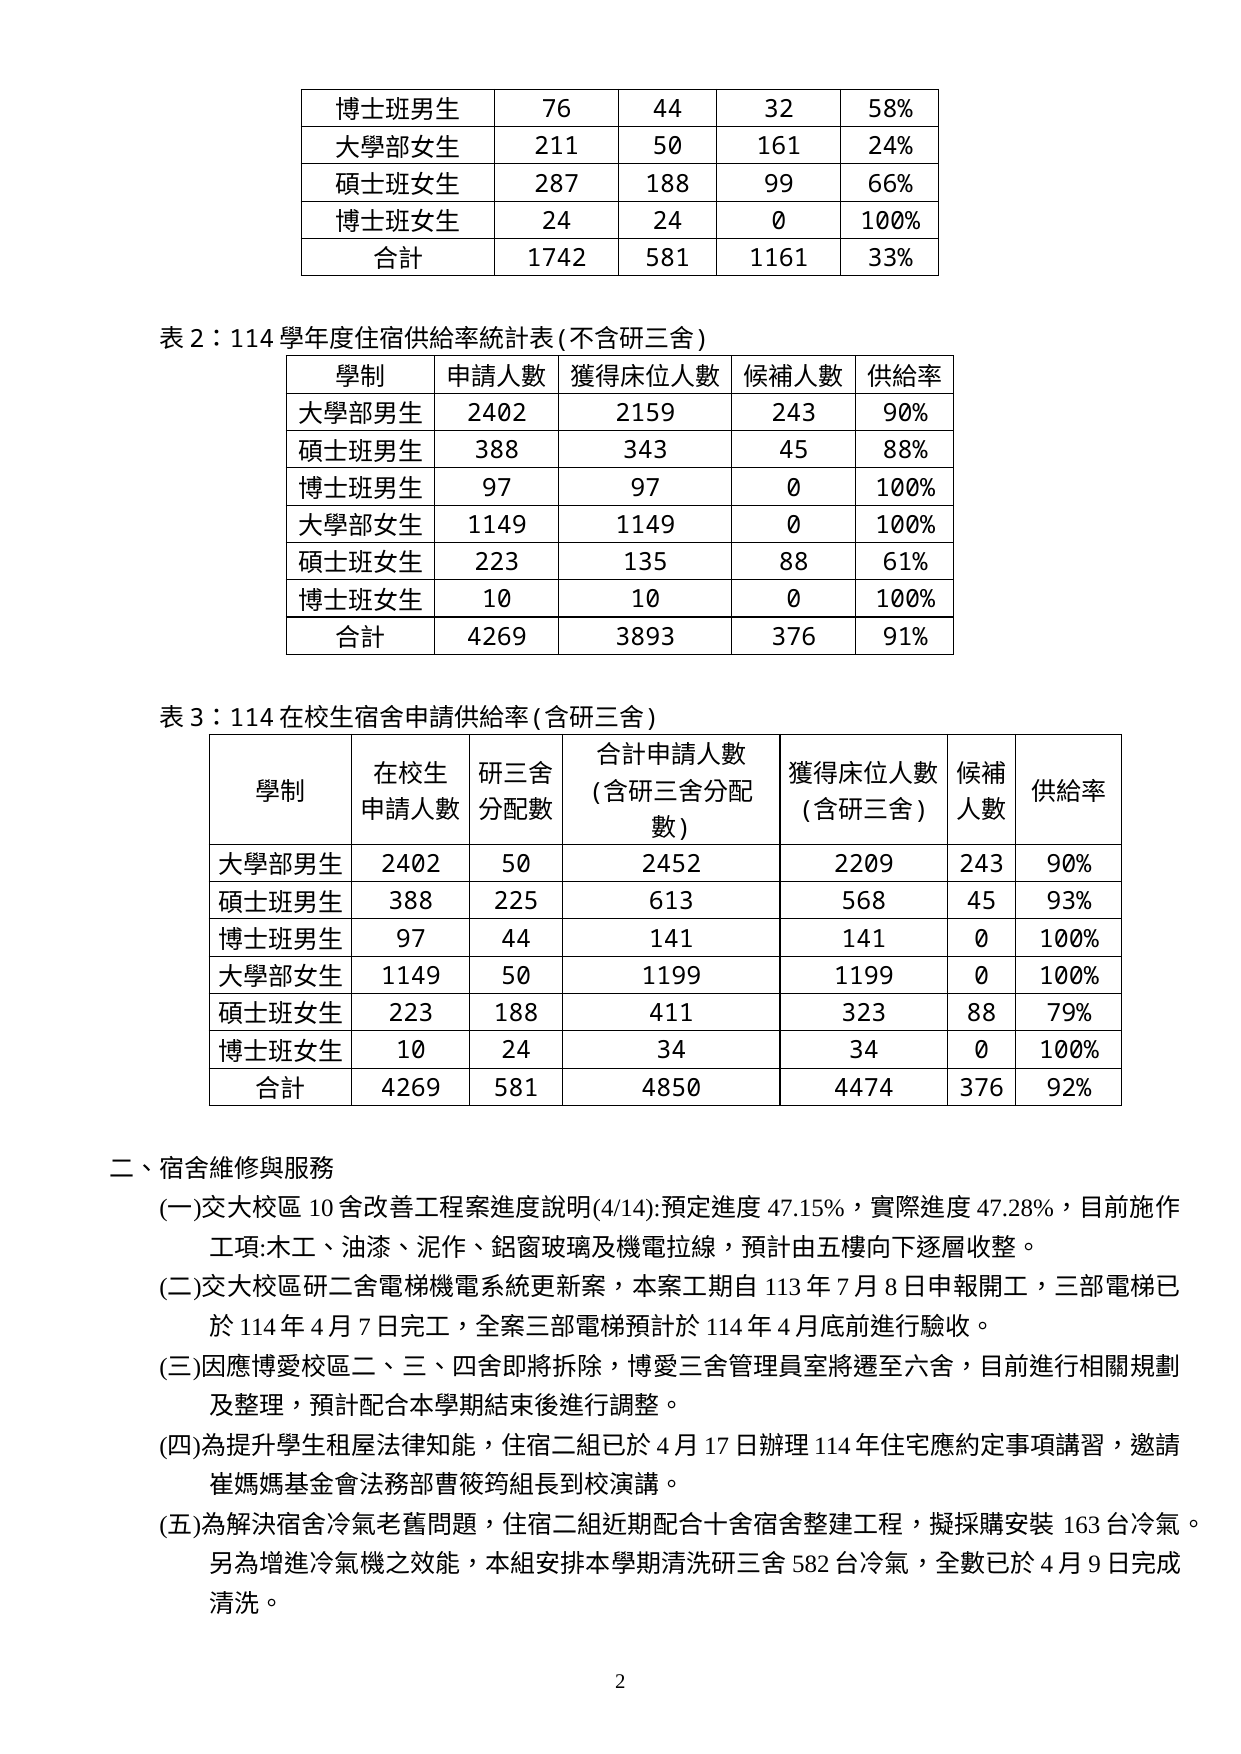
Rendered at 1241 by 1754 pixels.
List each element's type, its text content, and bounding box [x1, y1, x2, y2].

table_cell 76 [495, 90, 618, 126]
table_cell 211 [495, 127, 618, 163]
table_header 供給率 [856, 356, 953, 393]
table_cell 45 [732, 431, 855, 467]
text 二、宿舍維修與服務 [109, 1145, 1181, 1185]
table_cell 88% [856, 431, 953, 467]
table_cell 碩士班男生 [210, 882, 351, 918]
table_cell 100% [856, 580, 953, 616]
table_cell 合計 [302, 239, 494, 275]
table_cell 2159 [559, 394, 731, 430]
text 表3：114在校生宿舍申請供給率(含研三舍) [159, 694, 1181, 734]
table_cell 44 [619, 90, 716, 126]
table_cell 2452 [563, 845, 779, 881]
table_cell 4474 [781, 1069, 947, 1105]
table_cell 4269 [435, 618, 558, 654]
table_cell 343 [559, 431, 731, 467]
table_cell 388 [352, 882, 469, 918]
table_cell 碩士班女生 [302, 164, 494, 201]
table_cell 141 [563, 919, 779, 956]
table_cell 大學部女生 [302, 127, 494, 163]
table_cell 88 [948, 994, 1015, 1030]
table_cell 24 [619, 202, 716, 238]
table_cell 66% [841, 164, 938, 201]
table_header 申請人數 [435, 356, 558, 393]
table_cell 34 [781, 1031, 947, 1067]
table_cell 1149 [559, 506, 731, 542]
table_cell 4269 [352, 1069, 469, 1105]
table_cell 1149 [352, 957, 469, 993]
table_cell 1199 [781, 957, 947, 993]
table_cell 581 [619, 239, 716, 275]
table_cell 博士班男生 [210, 919, 351, 956]
table_header 獲得床位人數 [559, 356, 731, 393]
table_cell 大學部女生 [210, 957, 351, 993]
table_cell 188 [619, 164, 716, 201]
table_cell 2402 [352, 845, 469, 881]
table_cell 1199 [563, 957, 779, 993]
table_cell 100% [856, 468, 953, 504]
table_cell 3893 [559, 618, 731, 654]
table_cell 碩士班男生 [287, 431, 434, 467]
table_header 供給率 [1016, 735, 1121, 844]
table_header 合計申請人數 (含研三舍分配數) [563, 735, 779, 844]
table_cell 1149 [435, 506, 558, 542]
table_cell 碩士班女生 [210, 994, 351, 1030]
table_cell 161 [717, 127, 840, 163]
text 表2：114學年度住宿供給率統計表(不含研三舍) [159, 316, 1181, 355]
table_cell 100% [1016, 919, 1121, 956]
table_cell 100% [1016, 957, 1121, 993]
table_cell 4850 [563, 1069, 779, 1105]
text (四)為提升學生租屋法律知能，住宿二組已於4月17日辦理114年住宅應約定事項講習，邀請崔媽媽基金會法務部曹筱筠組長到校演講。 [159, 1422, 1181, 1502]
table_cell 碩士班女生 [287, 543, 434, 579]
table_cell 100% [856, 506, 953, 542]
table_cell 88 [732, 543, 855, 579]
table_cell 61% [856, 543, 953, 579]
text (五)為解決宿舍冷氣老舊問題，住宿二組近期配合十舍宿舍整建工程，擬採購安裝163台冷氣。另為增進冷氣機之效能，本組安排本學期清洗研三舍582台冷氣，全數已於4月9日完成清洗。 [159, 1502, 1181, 1620]
table_header 獲得床位人數 (含研三舍) [781, 735, 947, 844]
table_cell 45 [948, 882, 1015, 918]
table_cell 223 [435, 543, 558, 579]
table_cell 388 [435, 431, 558, 467]
table_cell 24 [470, 1031, 562, 1067]
table_cell 博士班女生 [302, 202, 494, 238]
table_cell 90% [856, 394, 953, 430]
table_header 候補人數 [732, 356, 855, 393]
table_cell 287 [495, 164, 618, 201]
table_cell 0 [948, 919, 1015, 956]
table_cell 0 [732, 468, 855, 504]
table_cell 100% [841, 202, 938, 238]
table_cell 243 [732, 394, 855, 430]
table_cell 1161 [717, 239, 840, 275]
table_cell 博士班男生 [302, 90, 494, 126]
table_cell 32 [717, 90, 840, 126]
table_cell 50 [619, 127, 716, 163]
table_header 學制 [287, 356, 434, 393]
table_cell 50 [470, 845, 562, 881]
table_cell 博士班女生 [210, 1031, 351, 1067]
table_cell 100% [1016, 1031, 1121, 1067]
table_header 在校生 申請人數 [352, 735, 469, 844]
table_cell 323 [781, 994, 947, 1030]
table_cell 581 [470, 1069, 562, 1105]
table_cell 合計 [210, 1069, 351, 1105]
table_cell 141 [781, 919, 947, 956]
table_cell 568 [781, 882, 947, 918]
table_cell 243 [948, 845, 1015, 881]
table_cell 0 [717, 202, 840, 238]
table_cell 博士班女生 [287, 580, 434, 616]
table_cell 2402 [435, 394, 558, 430]
table_cell 90% [1016, 845, 1121, 881]
table_cell 大學部男生 [287, 394, 434, 430]
table_cell 58% [841, 90, 938, 126]
table_header 候補 人數 [948, 735, 1015, 844]
table_cell 0 [732, 580, 855, 616]
table_cell 24% [841, 127, 938, 163]
table_cell 33% [841, 239, 938, 275]
table_cell 135 [559, 543, 731, 579]
table_cell 大學部女生 [287, 506, 434, 542]
table_header 學制 [210, 735, 351, 844]
table_cell 10 [559, 580, 731, 616]
table_cell 376 [948, 1069, 1015, 1105]
table_cell 44 [470, 919, 562, 956]
table_cell 79% [1016, 994, 1121, 1030]
text (二)交大校區研二舍電梯機電系統更新案，本案工期自113年7月8日申報開工，三部電梯已於114年4月7日完工，全案三部電梯預計於114年4月底前進行驗收。 [159, 1264, 1181, 1343]
table_cell 1742 [495, 239, 618, 275]
table_cell 97 [435, 468, 558, 504]
table_cell 97 [559, 468, 731, 504]
table_cell 91% [856, 618, 953, 654]
table_cell 223 [352, 994, 469, 1030]
table_cell 0 [948, 957, 1015, 993]
table_cell 0 [732, 506, 855, 542]
table_cell 93% [1016, 882, 1121, 918]
table_cell 大學部男生 [210, 845, 351, 881]
table_cell 613 [563, 882, 779, 918]
table_cell 0 [948, 1031, 1015, 1067]
text (三)因應博愛校區二、三、四舍即將拆除，博愛三舍管理員室將遷至六舍，目前進行相關規劃及整理，預計配合本學期結束後進行調整。 [159, 1343, 1181, 1422]
table_cell 博士班男生 [287, 468, 434, 504]
table_cell 10 [435, 580, 558, 616]
table_cell 10 [352, 1031, 469, 1067]
table_cell 2209 [781, 845, 947, 881]
table_cell 34 [563, 1031, 779, 1067]
table_cell 97 [352, 919, 469, 956]
table_cell 376 [732, 618, 855, 654]
table_header 研三舍 分配數 [470, 735, 562, 844]
table_cell 24 [495, 202, 618, 238]
table_cell 92% [1016, 1069, 1121, 1105]
table_cell 合計 [287, 618, 434, 654]
table_cell 99 [717, 164, 840, 201]
text (一)交大校區10舍改善工程案進度說明(4/14):預定進度47.15%，實際進度47.28%，目前施作工項:木工、油漆、泥作、鋁窗玻璃及機電拉線，預計由五樓向下逐層收整。 [159, 1185, 1181, 1264]
table_cell 188 [470, 994, 562, 1030]
table_cell 225 [470, 882, 562, 918]
table_cell 50 [470, 957, 562, 993]
table_cell 411 [563, 994, 779, 1030]
